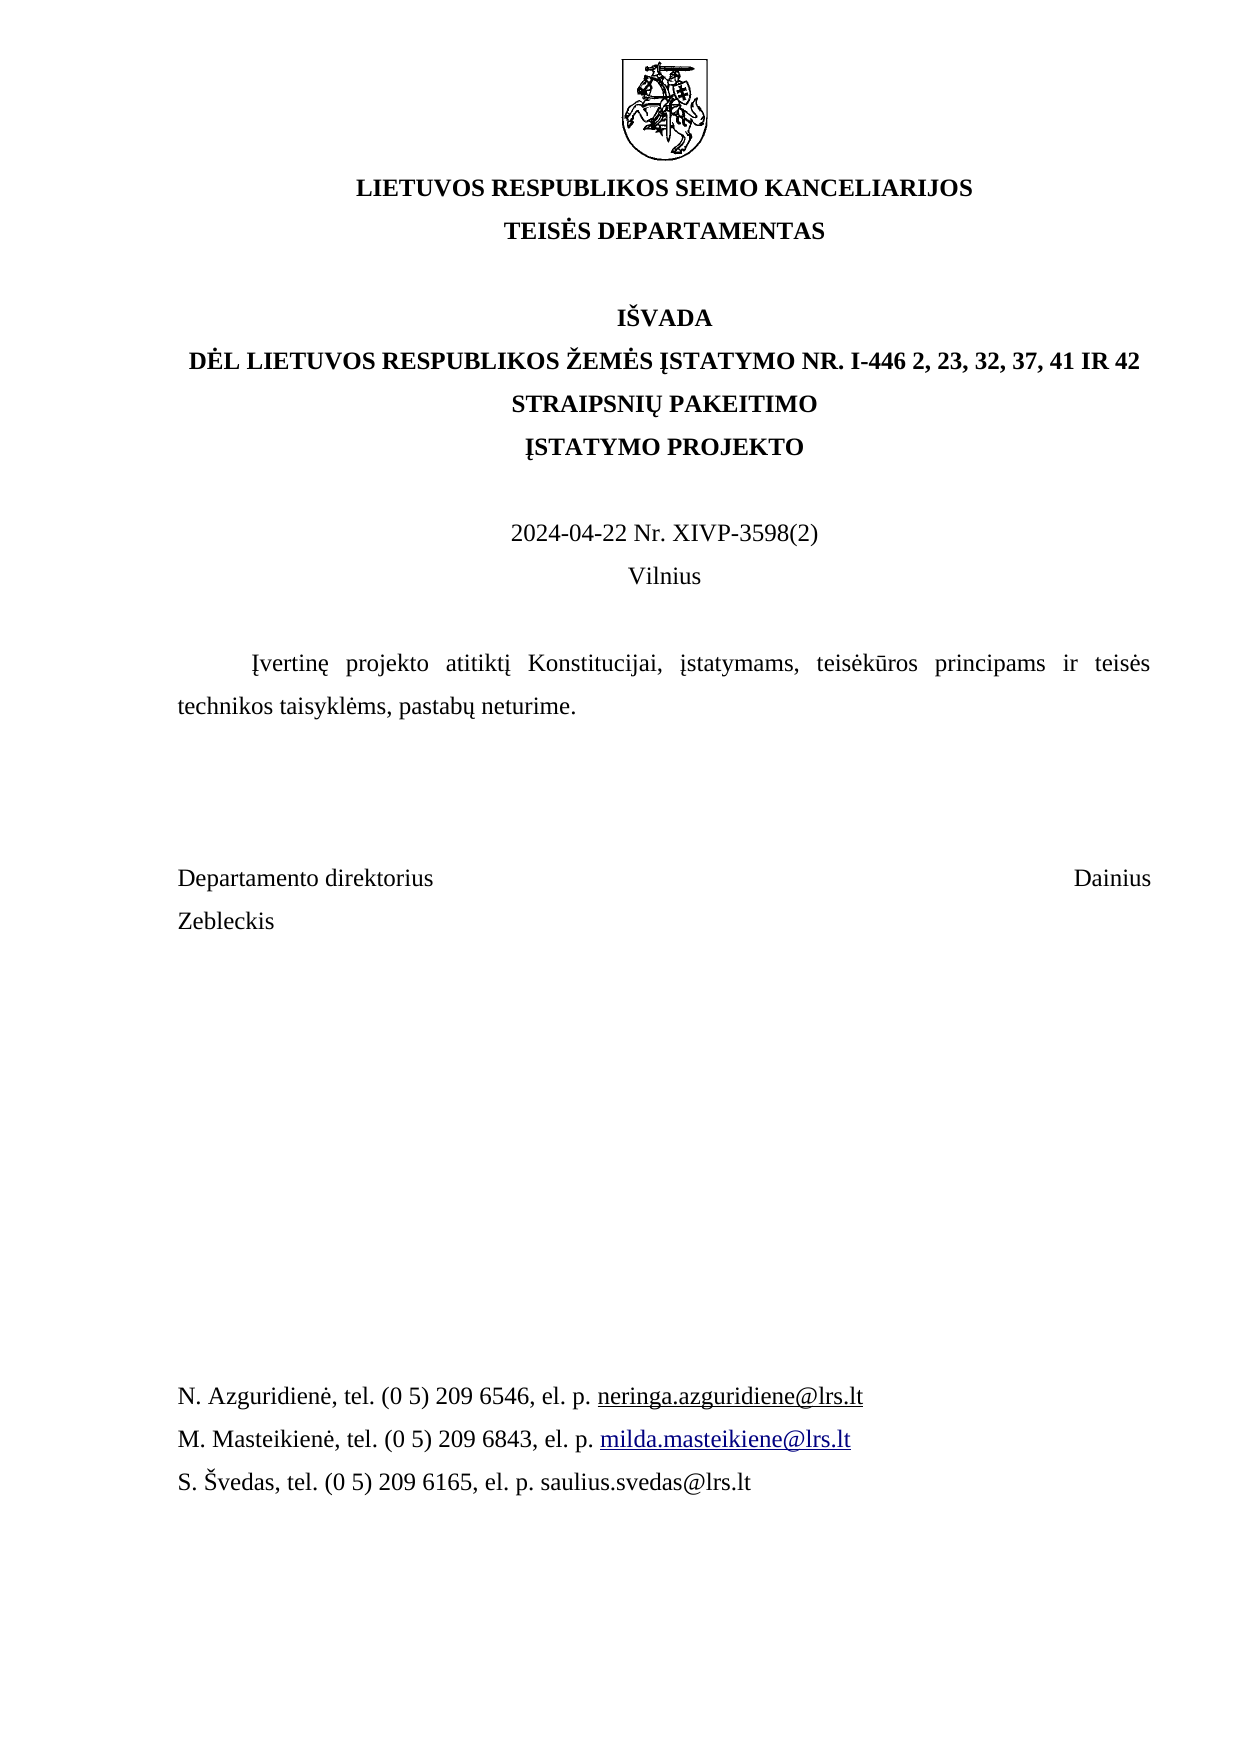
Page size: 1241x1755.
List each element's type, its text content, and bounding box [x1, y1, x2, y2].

text 2024-04-22 Nr. XIVP-3598(2) [177, 518, 1152, 547]
text Departamento direktorius Dainius Zebleckis [177, 863, 1152, 935]
text S. Švedas, tel. (0 5) 209 6165, el. p. saulius.svedas@lrs.lt [177, 1467, 1152, 1496]
text DĖL LIETUVOS RESPUBLIKOS žemės ĮSTATYMO NR. I-446 2, 23, 32, 37, 41 IR 42 STRAIPSNIŲ PAKEITIMO [177, 346, 1152, 418]
text ĮSTATYMO PROJEKTO [177, 432, 1152, 461]
text Vilnius [177, 561, 1152, 590]
text M. Masteikienė, tel. (0 5) 209 6843, el. p. milda.masteikiene@lrs.lt [177, 1424, 1152, 1453]
text IŠVADA [177, 303, 1152, 331]
text Įvertinę projekto atitiktį Konstitucijai, įstatymams, teisėkūros principams ir teisės technikos taisyklėms, pastabų neturime. [177, 648, 1152, 719]
text N. Azguridienė, tel. (0 5) 209 6546, el. p. neringa.azguridiene@lrs.lt [177, 1381, 1152, 1409]
text LIETUVOS RESPUBLIKOS SEIMO KANCELIARIJOS [177, 173, 1152, 202]
subtitle TEISĖS DEPARTAMENTAS [177, 216, 1152, 245]
